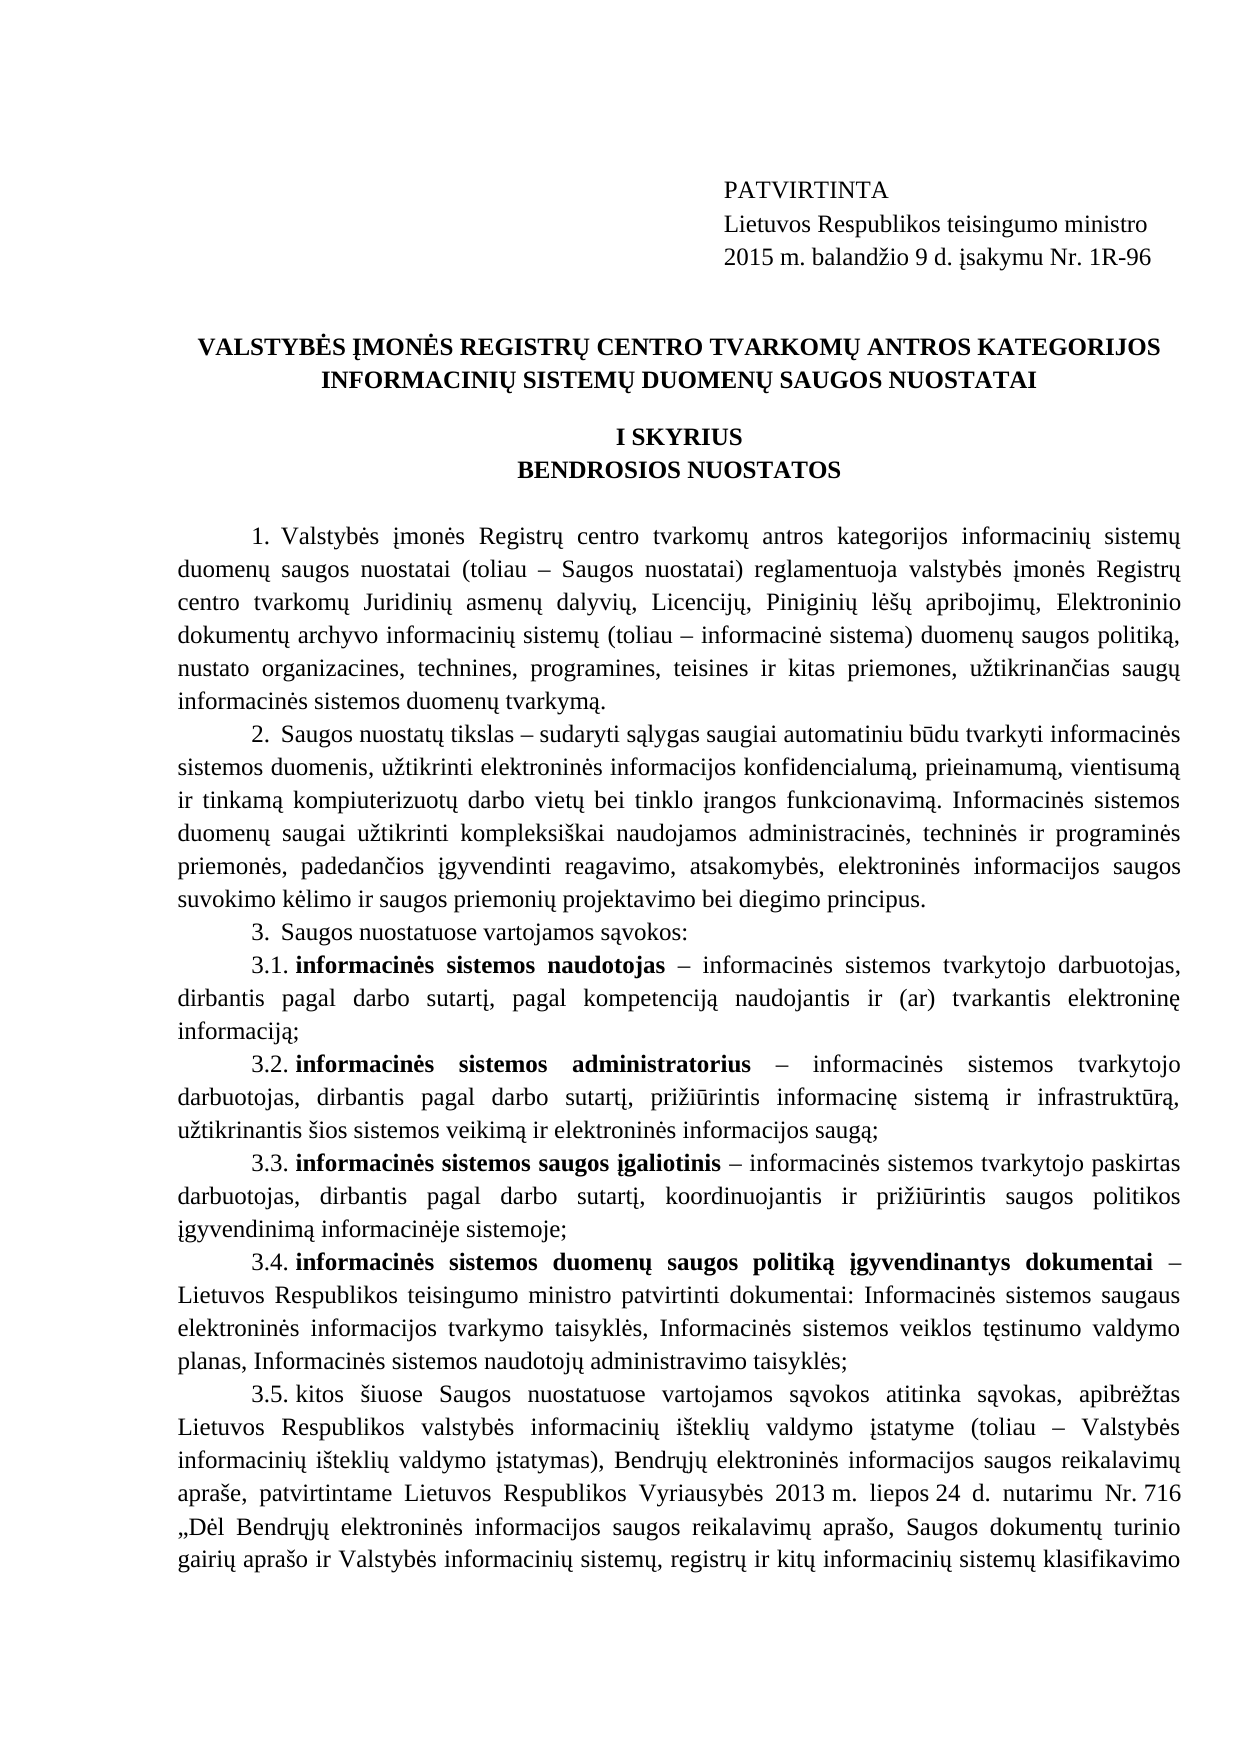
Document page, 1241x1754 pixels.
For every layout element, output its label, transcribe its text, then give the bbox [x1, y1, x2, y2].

text 3.3. informacinės sistemos saugos įgaliotinis – informacinės sistemos tvarkytojo paskirtas darbuotojas, dirbantis pagal darbo sutartį, koordinuojantis ir prižiūrintis saugos politikos įgyvendinimą informacinėje sistemoje; [177, 1148, 1181, 1243]
text VALSTYBĖS ĮMONĖS REGISTRŲ CENTRO TVARKOMŲ ANTROS KATEGORIJOS INFORMACINIŲ SISTEMŲ DUOMENŲ SAUGOS NUOSTATAI [177, 332, 1181, 393]
text Lietuvos Respublikos teisingumo ministro [723, 209, 1181, 237]
text BENDROSIOS NUOSTATOS [177, 455, 1181, 484]
text PATVIRTINTA [723, 176, 1181, 204]
text 3.5. kitos šiuose Saugos nuostatuose vartojamos sąvokos atitinka sąvokas, apibrėžtas Lietuvos Respublikos valstybės informacinių išteklių valdymo įstatyme (toliau – Valstybės informacinių išteklių valdymo įstatymas), Bendrųjų elektroninės informacijos saugos reikalavimų apraše, patvirtintame Lietuvos Respublikos Vyriausybės 2013 m. liepos 24 d. nutarimu Nr. 716 „Dėl Bendrųjų elektroninės informacijos saugos reikalavimų aprašo, Saugos dokumentų turinio gairių aprašo ir Valstybės informacinių sistemų, registrų ir kitų informacinių sistemų klasifikavimo [177, 1379, 1181, 1573]
text I SKYRIUS [177, 422, 1181, 451]
text 3.4. informacinės sistemos duomenų saugos politiką įgyvendinantys dokumentai – Lietuvos Respublikos teisingumo ministro patvirtinti dokumentai: Informacinės sistemos saugaus elektroninės informacijos tvarkymo taisyklės, Informacinės sistemos veiklos tęstinumo valdymo planas, Informacinės sistemos naudotojų administravimo taisyklės; [177, 1247, 1181, 1375]
text 3.2. informacinės sistemos administratorius – informacinės sistemos tvarkytojo darbuotojas, dirbantis pagal darbo sutartį, prižiūrintis informacinę sistemą ir infrastruktūrą, užtikrinantis šios sistemos veikimą ir elektroninės informacijos saugą; [177, 1049, 1181, 1144]
text 2015 m. balandžio 9 d. įsakymu Nr. 1R-96 [723, 242, 1181, 270]
text 3. Saugos nuostatuose vartojamos sąvokos: [177, 917, 1181, 946]
text 1. Valstybės įmonės Registrų centro tvarkomų antros kategorijos informacinių sistemų duomenų saugos nuostatai (toliau – Saugos nuostatai) reglamentuoja valstybės įmonės Registrų centro tvarkomų Juridinių asmenų dalyvių, Licencijų, Piniginių lėšų apribojimų, Elektroninio dokumentų archyvo informacinių sistemų (toliau – informacinė sistema) duomenų saugos politiką, nustato organizacines, technines, programines, teisines ir kitas priemones, užtikrinančias saugų informacinės sistemos duomenų tvarkymą. [177, 521, 1181, 715]
text 2. Saugos nuostatų tikslas – sudaryti sąlygas saugiai automatiniu būdu tvarkyti informacinės sistemos duomenis, užtikrinti elektroninės informacijos konfidencialumą, prieinamumą, vientisumą ir tinkamą kompiuterizuotų darbo vietų bei tinklo įrangos funkcionavimą. Informacinės sistemos duomenų saugai užtikrinti kompleksiškai naudojamos administracinės, techninės ir programinės priemonės, padedančios įgyvendinti reagavimo, atsakomybės, elektroninės informacijos saugos suvokimo kėlimo ir saugos priemonių projektavimo bei diegimo principus. [177, 719, 1181, 913]
text 3.1. informacinės sistemos naudotojas – informacinės sistemos tvarkytojo darbuotojas, dirbantis pagal darbo sutartį, pagal kompetenciją naudojantis ir (ar) tvarkantis elektroninę informaciją; [177, 950, 1181, 1045]
